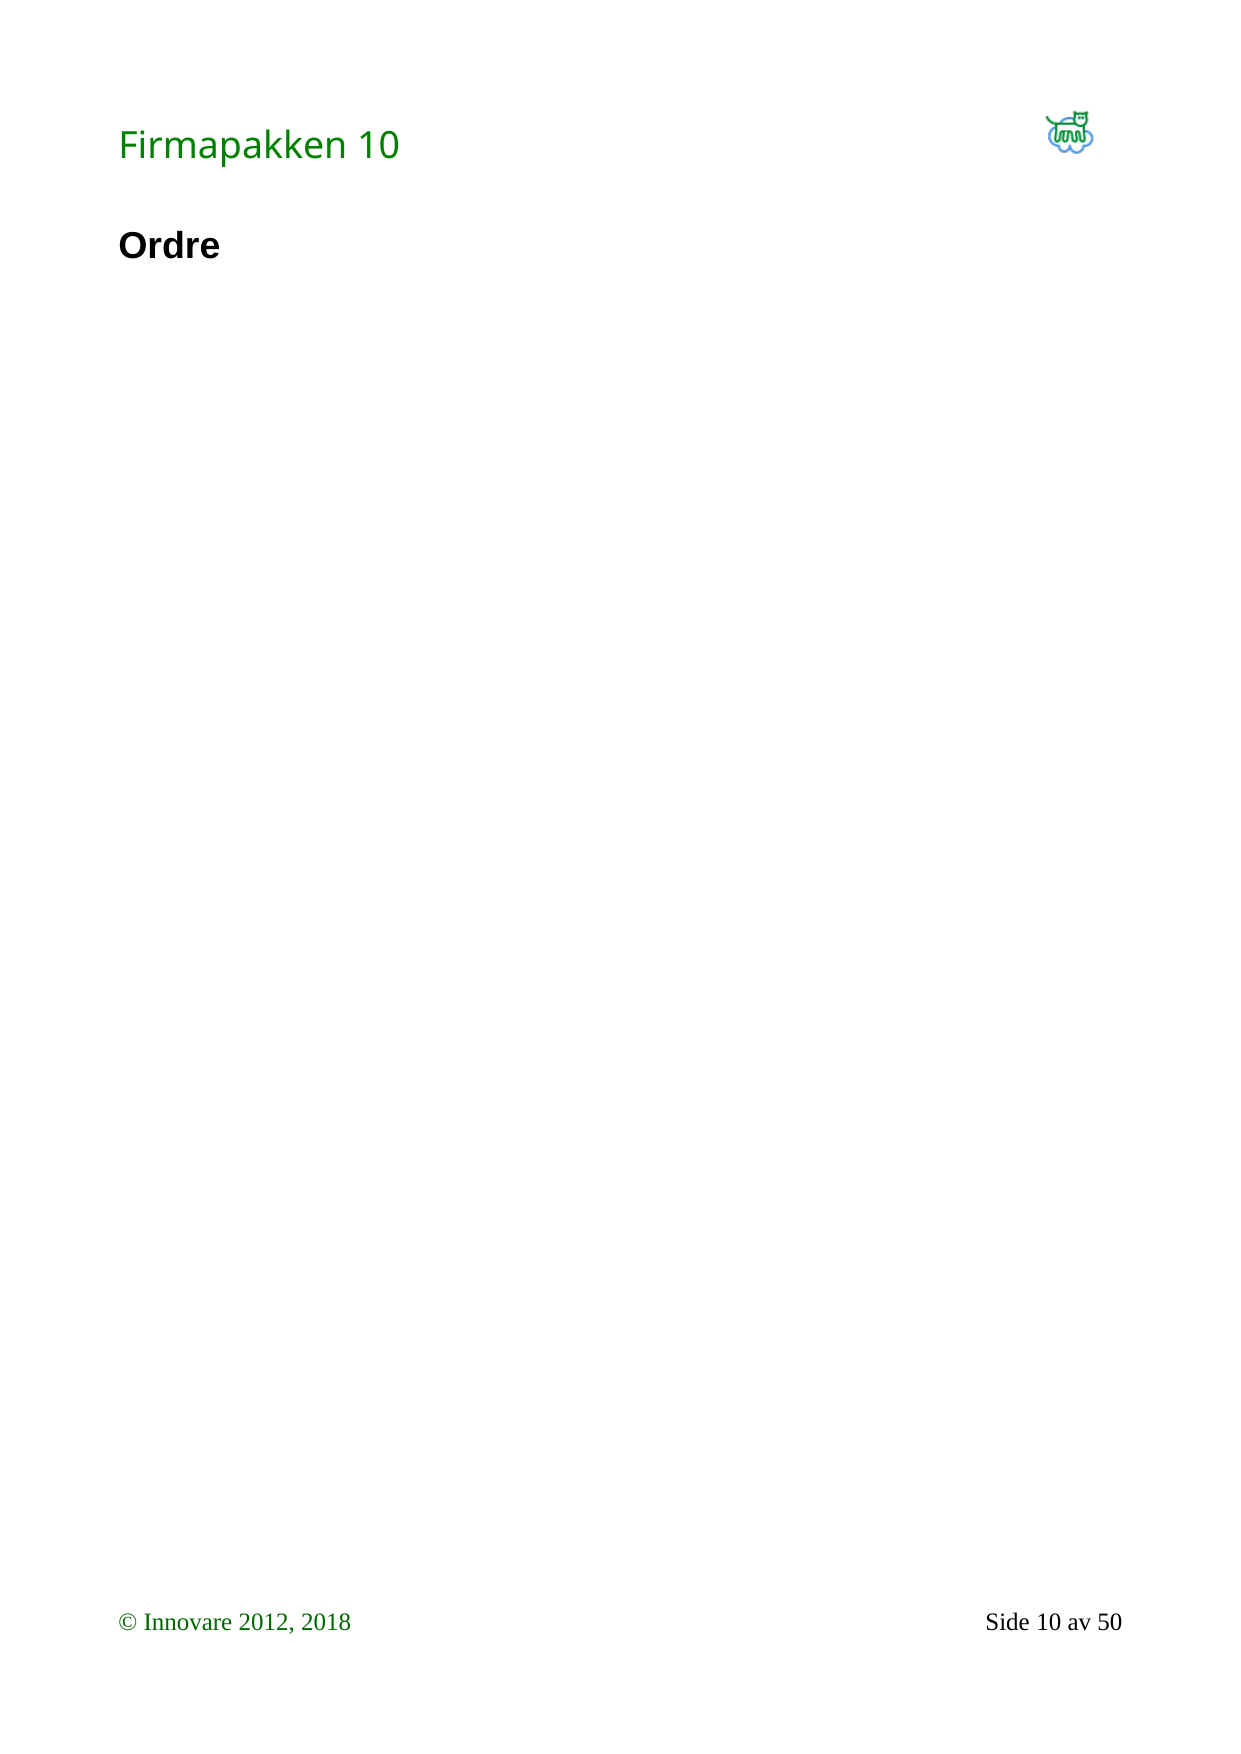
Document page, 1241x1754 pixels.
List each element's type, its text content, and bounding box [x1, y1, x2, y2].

subtitle Ordre [118, 224, 1122, 267]
picture [1043, 105, 1096, 158]
